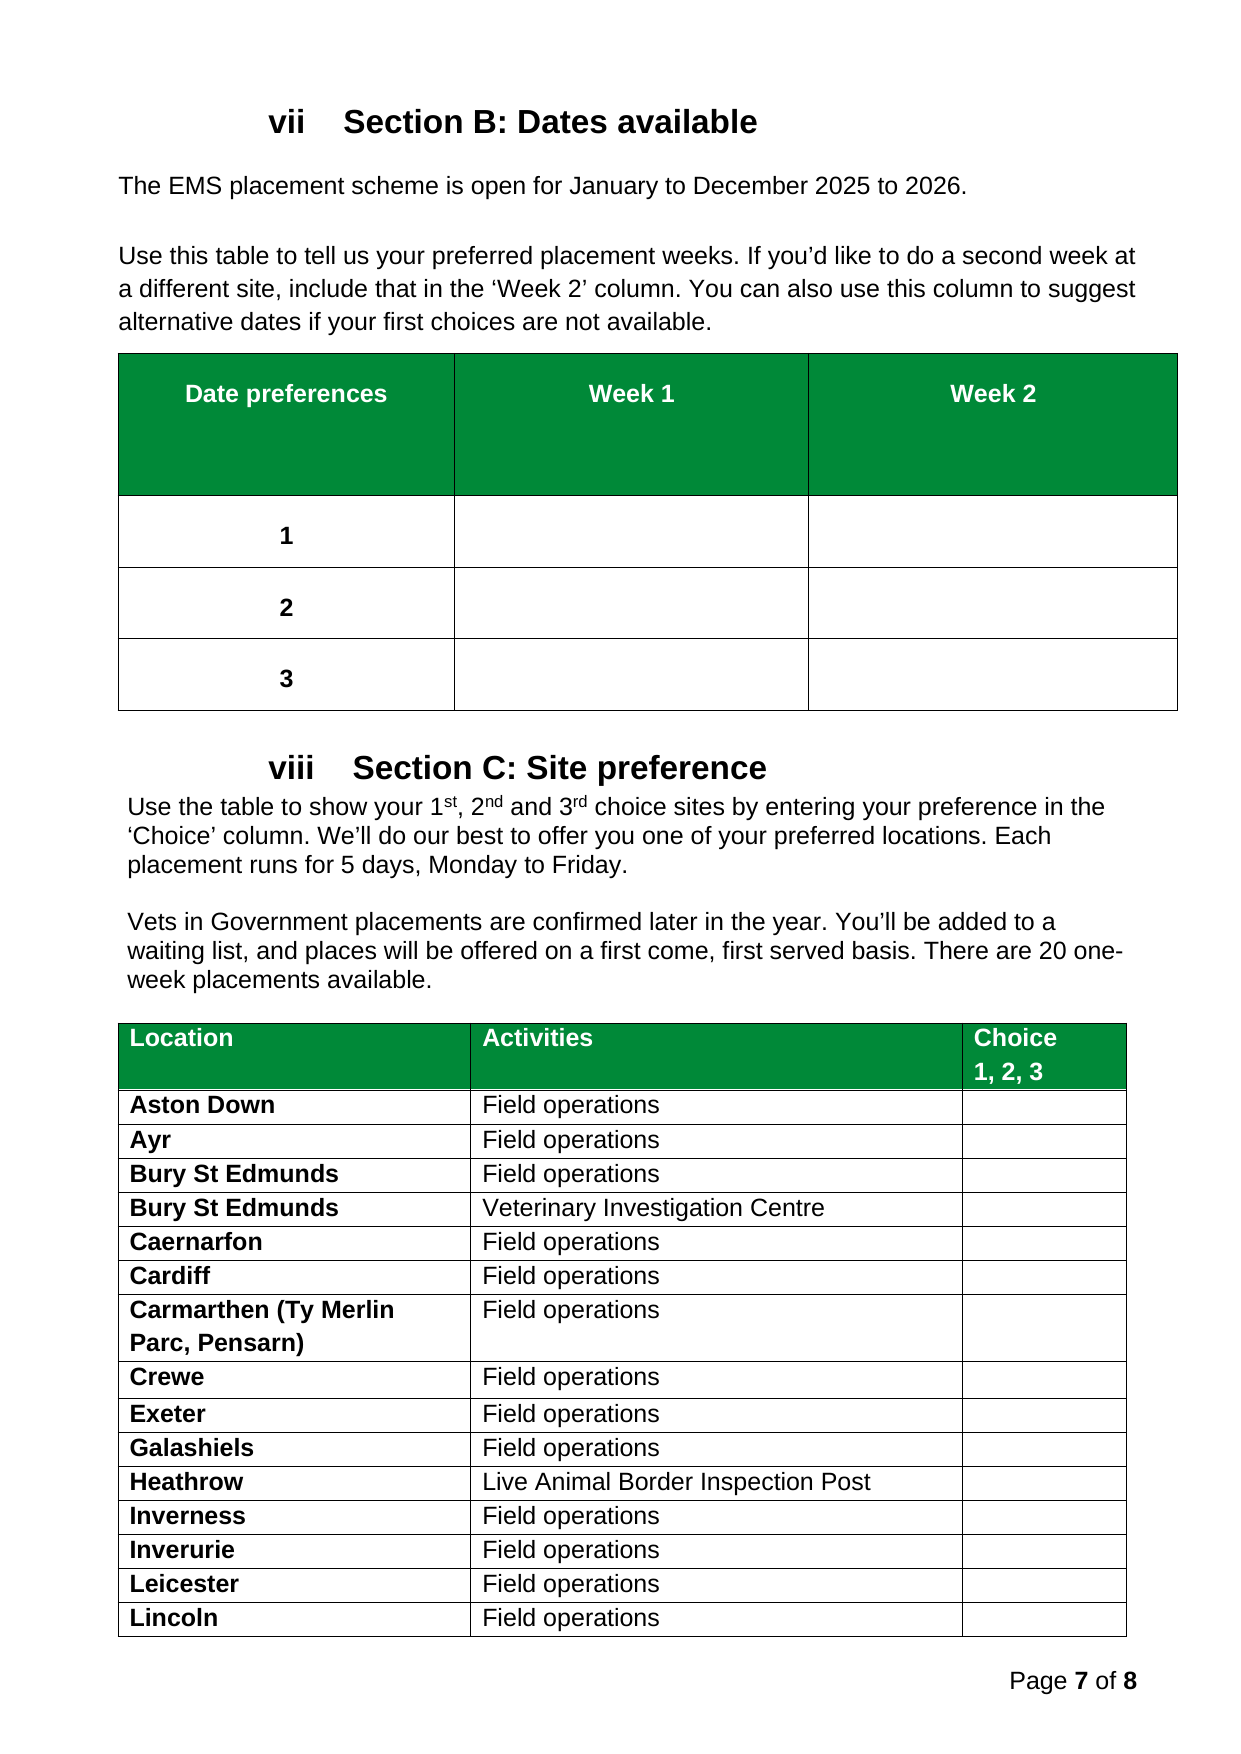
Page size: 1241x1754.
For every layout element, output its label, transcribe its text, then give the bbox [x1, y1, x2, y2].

table_cell [963, 1295, 1126, 1361]
table_header Activities [471, 1024, 962, 1089]
table_cell Inverurie [119, 1535, 470, 1568]
table_cell [455, 639, 808, 710]
table_cell Field operations [471, 1362, 962, 1398]
table_cell 1 [119, 496, 454, 567]
table_cell Field operations [471, 1569, 962, 1602]
table_cell [963, 1362, 1126, 1398]
subtitle Section B: Dates available [268, 102, 1137, 140]
text Use the table to show your 1st, 2nd and 3rd choice sites by entering your preference in the ‘Choice’ column. We’ll do our best to offer you one of your preferred locations. Each placement runs for 5 days, Monday to Friday. Vets in Government placements are confirmed later in the year. You’ll be added to a waiting list, and places will be offered on a first come, first served basis. There are 20 one-week placements available. [127, 792, 1128, 994]
table_cell [963, 1569, 1126, 1602]
table_cell Lincoln [119, 1603, 470, 1636]
table_cell [963, 1193, 1126, 1226]
table_header Week 2 [809, 354, 1177, 495]
table_cell Field operations [471, 1125, 962, 1158]
table_cell [963, 1535, 1126, 1568]
table_cell Bury St Edmunds [119, 1159, 470, 1192]
table_header Date preferences [119, 354, 454, 495]
table_cell Field operations [471, 1501, 962, 1534]
table_cell [963, 1091, 1126, 1123]
table_cell Cardiff [119, 1261, 470, 1294]
table_cell Field operations [471, 1603, 962, 1636]
table_cell [963, 1399, 1126, 1432]
table_cell Field operations [471, 1227, 962, 1260]
table_cell [455, 496, 808, 567]
table_cell Field operations [471, 1261, 962, 1294]
table_cell Exeter [119, 1399, 470, 1432]
table_cell Field operations [471, 1159, 962, 1192]
table_cell 2 [119, 568, 454, 638]
subtitle Section C: Site preference [268, 748, 1137, 787]
table_header Week 1 [455, 354, 808, 495]
text The EMS placement scheme is open for January to December 2025 to 2026. [118, 171, 1137, 199]
table_header Choice 1, 2, 3 [963, 1024, 1126, 1089]
table_cell Field operations [471, 1399, 962, 1432]
table_cell [809, 639, 1177, 710]
text Use this table to tell us your preferred placement weeks. If you’d like to do a second week at a different site, include that in the ‘Week 2’ column. You can also use this column to suggest alternative dates if your first choices are not available. [118, 241, 1137, 336]
table_cell [963, 1159, 1126, 1192]
table_cell Veterinary Investigation Centre [471, 1193, 962, 1226]
table_cell 3 [119, 639, 454, 710]
table_cell Field operations [471, 1295, 962, 1361]
table_cell Inverness [119, 1501, 470, 1534]
table_header Location [119, 1024, 470, 1089]
table_cell Live Animal Border Inspection Post [471, 1467, 962, 1500]
table_cell Bury St Edmunds [119, 1193, 470, 1226]
table_cell Leicester [119, 1569, 470, 1602]
table_cell [963, 1501, 1126, 1534]
table_cell [455, 568, 808, 638]
table_cell [963, 1467, 1126, 1500]
table_cell [963, 1261, 1126, 1294]
table_cell [963, 1125, 1126, 1158]
table_cell Caernarfon [119, 1227, 470, 1260]
table_cell Galashiels [119, 1433, 470, 1466]
table_cell Field operations [471, 1535, 962, 1568]
table_cell [809, 496, 1177, 567]
table_cell Carmarthen (Ty Merlin Parc, Pensarn) [119, 1295, 470, 1361]
table_cell [809, 568, 1177, 638]
table_cell [963, 1433, 1126, 1466]
table_cell Field operations [471, 1433, 962, 1466]
table_cell Heathrow [119, 1467, 470, 1500]
table_cell Aston Down [119, 1091, 470, 1123]
table_cell [963, 1603, 1126, 1636]
table_cell [963, 1227, 1126, 1260]
table_cell Ayr [119, 1125, 470, 1158]
table_cell Field operations [471, 1091, 962, 1123]
table_cell Crewe [119, 1362, 470, 1398]
